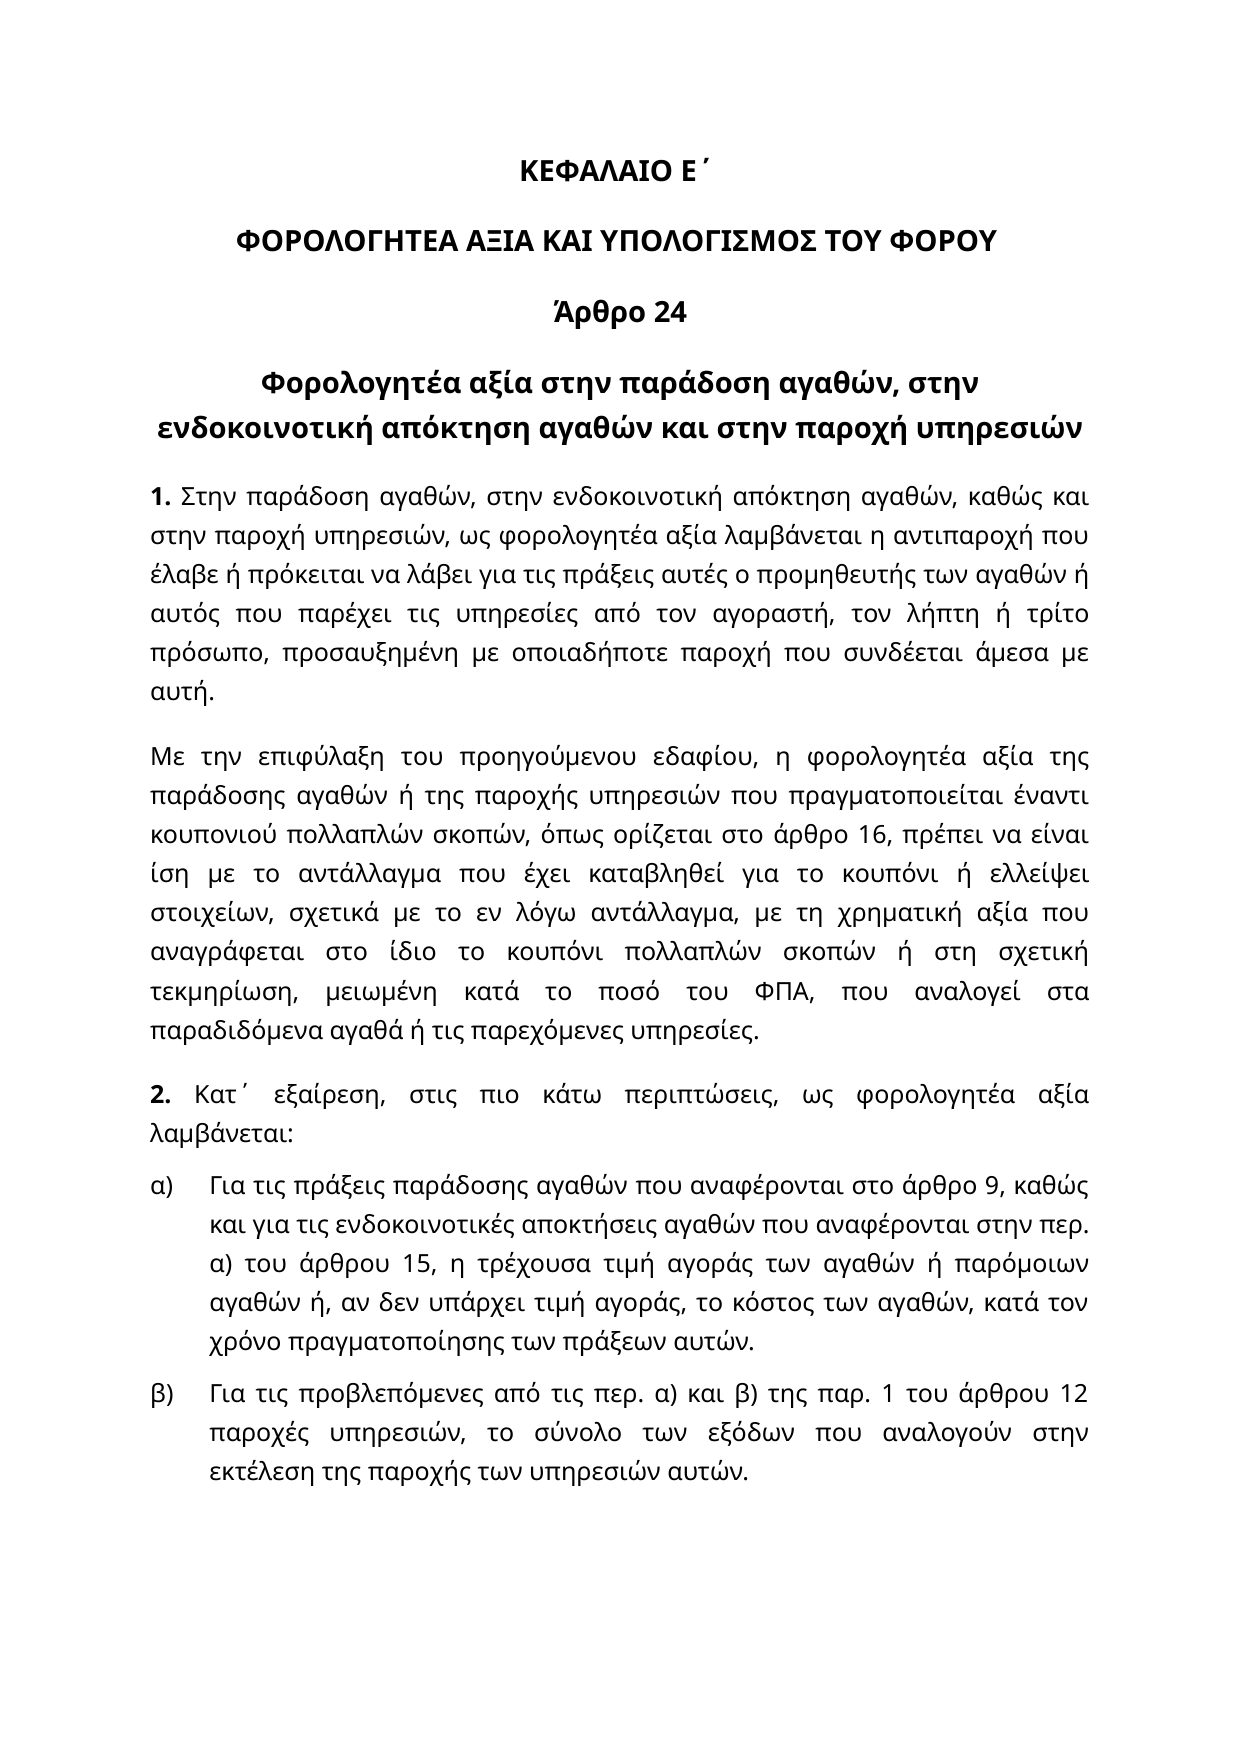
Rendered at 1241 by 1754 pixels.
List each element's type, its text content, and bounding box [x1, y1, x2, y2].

text 1. Στην παράδοση αγαθών, στην ενδοκοινοτική απόκτηση αγαθών, καθώς και στην παροχή υπηρεσιών, ως φορολογητέα αξία λαμβάνεται η αντιπαροχή που έλαβε ή πρόκειται να λάβει για τις πράξεις αυτές ο προμηθευτής των αγαθών ή αυτός που παρέχει τις υπηρεσίες από τον αγοραστή, τον λήπτη ή τρίτο πρόσωπο, προσαυξημένη με οποιαδήποτε παροχή που συνδέεται άμεσα με αυτή. [150, 478, 1090, 708]
list α) Για τις πράξεις παράδοσης αγαθών που αναφέρονται στο άρθρο 9, καθώς και για τις ενδοκοινοτικές αποκτήσεις αγαθών που αναφέρονται στην περ. α) του άρθρου 15, η τρέχουσα τιμή αγοράς των αγαθών ή παρόμοιων αγαθών ή, αν δεν υπάρχει τιμή αγοράς, το κόστος των αγαθών, κατά τον χρόνο πραγματοποίησης των πράξεων αυτών. [150, 1167, 1090, 1358]
subtitle ΦΟΡΟΛΟΓΗΤΕΑ ΑΞΙΑ ΚΑΙ ΥΠΟΛΟΓΙΣΜΟΣ ΤΟΥ ΦΟΡΟΥ [150, 221, 1090, 260]
subtitle ΚΕΦΑΛΑΙΟ Ε΄ [150, 150, 1090, 190]
subtitle Φορολογητέα αξία στην παράδοση αγαθών, στην ενδοκοινοτική απόκτηση αγαθών και στην παροχή υπηρεσιών [150, 362, 1090, 447]
subtitle Άρθρο 24 [150, 291, 1090, 331]
text 2. Κατ΄ εξαίρεση, στις πιο κάτω περιπτώσεις, ως φορολογητέα αξία λαμβάνεται: [150, 1076, 1090, 1150]
list β) Για τις προβλεπόμενες από τις περ. α) και β) της παρ. 1 του άρθρου 12 παροχές υπηρεσιών, το σύνολο των εξόδων που αναλογούν στην εκτέλεση της παροχής των υπηρεσιών αυτών. [150, 1376, 1090, 1488]
text Με την επιφύλαξη του προηγούμενου εδαφίου, η φορολογητέα αξία της παράδοσης αγαθών ή της παροχής υπηρεσιών που πραγματοποιείται έναντι κουπονιού πολλαπλών σκοπών, όπως ορίζεται στο άρθρο 16, πρέπει να είναι ίση με το αντάλλαγμα που έχει καταβληθεί για το κουπόνι ή ελλείψει στοιχείων, σχετικά με το εν λόγω αντάλλαγμα, με τη χρηματική αξία που αναγράφεται στο ίδιο το κουπόνι πολλαπλών σκοπών ή στη σχετική τεκμηρίωση, μειωμένη κατά το ποσό του ΦΠΑ, που αναλογεί στα παραδιδόμενα αγαθά ή τις παρεχόμενες υπηρεσίες. [150, 738, 1090, 1046]
